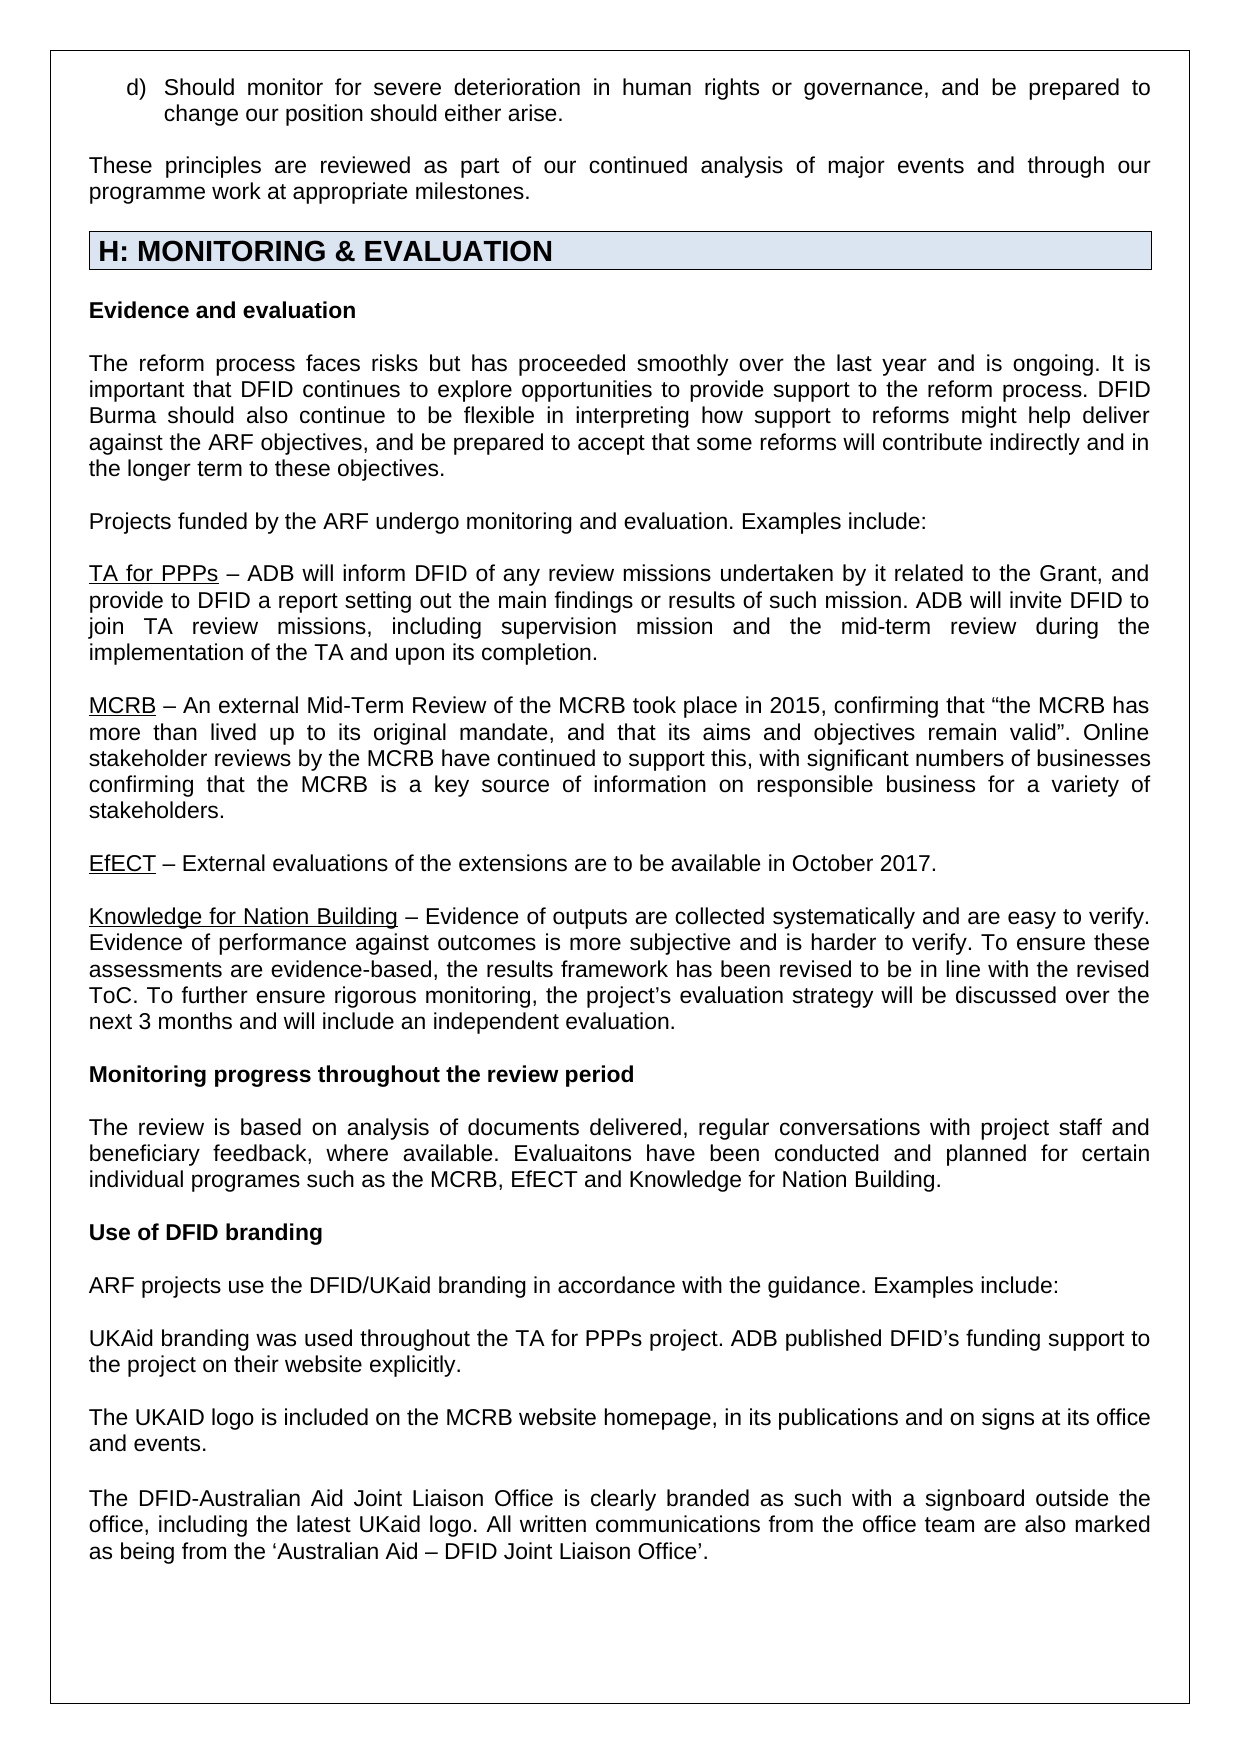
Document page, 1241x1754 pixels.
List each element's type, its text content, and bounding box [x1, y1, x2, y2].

text H: MONITORING & EVALUATION [90, 232, 1151, 269]
list Should monitor for severe deterioration in human rights or governance, and be prepared to change our position should either arise. [126, 74, 1152, 127]
text The reform process faces risks but has proceeded smoothly over the last year and is ongoing. It is important that DFID continues to explore opportunities to provide support to the reform process. DFID Burma should also continue to be flexible in interpreting how support to reforms might help deliver against the ARF objectives, and be prepared to accept that some reforms will contribute indirectly and in the longer term to these objectives. [89, 349, 1152, 481]
text Projects funded by the ARF undergo monitoring and evaluation. Examples include: [89, 508, 1152, 534]
text UKAid branding was used throughout the TA for PPPs project. ADB published DFID’s funding support to the project on their website explicitly. [89, 1324, 1152, 1377]
text MCRB – An external Mid-Term Review of the MCRB took place in 2015, confirming that “the MCRB has more than lived up to its original mandate, and that its aims and objectives remain valid”. Online stakeholder reviews by the MCRB have continued to support this, with significant numbers of businesses confirming that the MCRB is a key source of information on responsible business for a variety of stakeholders. [89, 692, 1152, 824]
text Knowledge for Nation Building – Evidence of outputs are collected systematically and are easy to verify. Evidence of performance against outcomes is more subjective and is harder to verify. To ensure these assessments are evidence-based, the results framework has been revised to be in line with the revised ToC. To further ensure rigorous monitoring, the project’s evaluation strategy will be discussed over the next 3 months and will include an independent evaluation. [89, 903, 1152, 1035]
text The DFID-Australian Aid Joint Liaison Office is clearly branded as such with a signboard outside the office, including the latest UKaid logo. All written communications from the office team are also marked as being from the ‘Australian Aid – DFID Joint Liaison Office’. [89, 1485, 1152, 1564]
text Monitoring progress throughout the review period [89, 1061, 1152, 1087]
text The review is based on analysis of documents delivered, regular conversations with project staff and beneficiary feedback, where available. Evaluaitons have been conducted and planned for certain individual programes such as the MCRB, EfECT and Knowledge for Nation Building. [89, 1114, 1152, 1193]
text EfECT – External evaluations of the extensions are to be available in October 2017. [89, 850, 1152, 877]
text Evidence and evaluation [89, 297, 1152, 323]
text Use of DFID branding [89, 1219, 1152, 1246]
text These principles are reviewed as part of our continued analysis of major events and through our programme work at appropriate milestones. [89, 152, 1152, 204]
text ARF projects use the DFID/UKaid branding in accordance with the guidance. Examples include: [89, 1272, 1152, 1298]
text The UKAID logo is included on the MCRB website homepage, in its publications and on signs at its office and events. [89, 1404, 1152, 1456]
text TA for PPPs – ADB will inform DFID of any review missions undertaken by it related to the Grant, and provide to DFID a report setting out the main findings or results of such mission. ADB will invite DFID to join TA review missions, including supervision mission and the mid-term review during the implementation of the TA and upon its completion. [89, 560, 1152, 666]
